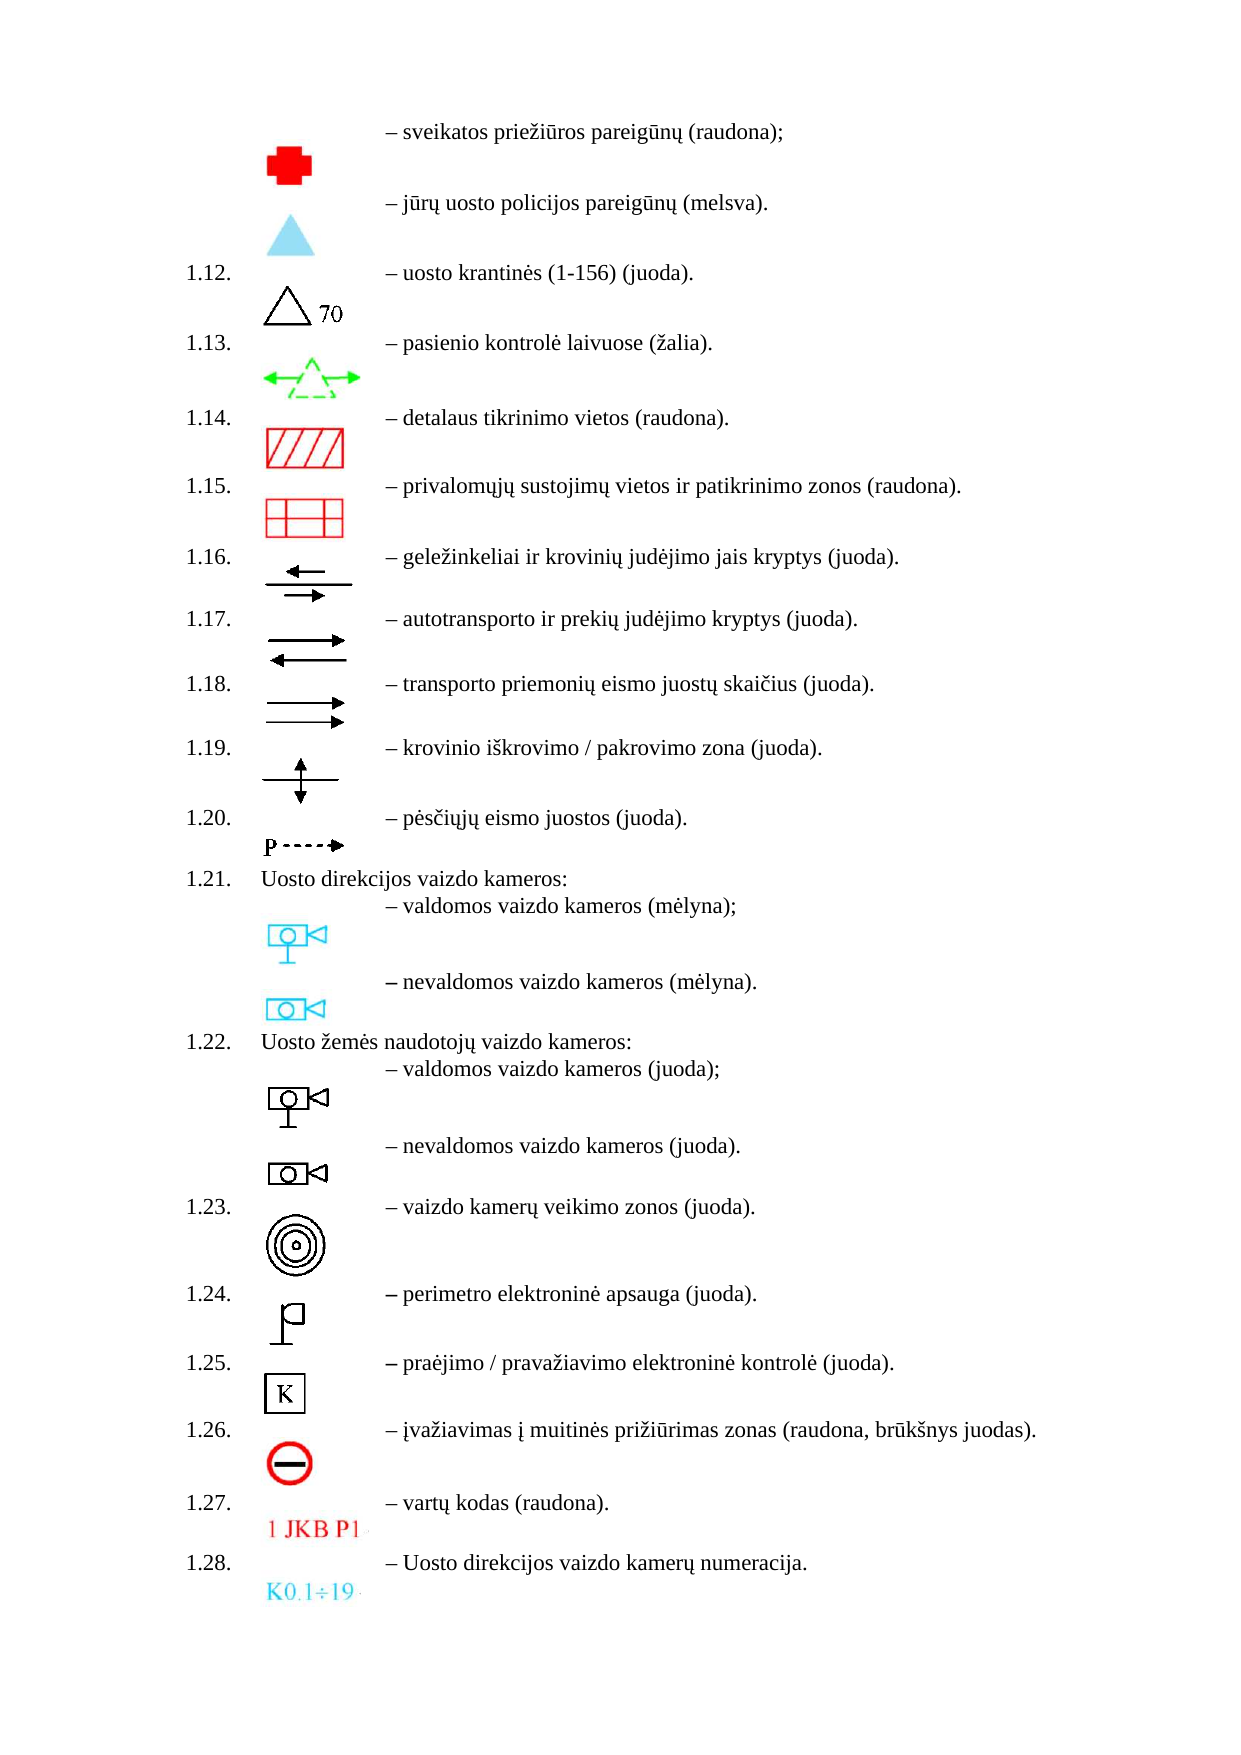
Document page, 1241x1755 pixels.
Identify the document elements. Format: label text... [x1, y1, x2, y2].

table_cell – transporto priemonių eismo juostų skaičius (juoda). [381, 670, 1119, 734]
table_cell (pav.) [256, 1132, 381, 1193]
table_cell (pav.) [256, 472, 381, 543]
table_cell 1.15. [181, 472, 256, 543]
table_cell (pav.) [256, 1350, 381, 1416]
table_cell (pav.) [256, 543, 381, 605]
table_cell [181, 118, 256, 189]
table_cell (pav.) [256, 1193, 381, 1280]
table_cell 1.12. [181, 259, 256, 329]
table_cell – Uosto direkcijos vaizdo kamerų numeracija. [381, 1550, 1119, 1607]
table_cell 1.19. [181, 734, 256, 803]
table_cell – įvažiavimas į muitinės prižiūrimas zonas (raudona, brūkšnys juodas). [381, 1416, 1119, 1489]
table_cell – geležinkeliai ir krovinių judėjimo jais kryptys (juoda). [381, 543, 1119, 605]
table_cell (pav.) [256, 1550, 381, 1607]
table_cell [181, 190, 256, 259]
table_cell – valdomos vaizdo kameros (mėlyna); [381, 892, 1119, 968]
table_cell 1.28. [181, 1550, 256, 1607]
table_cell – autotransporto ir prekių judėjimo kryptys (juoda). [381, 605, 1119, 670]
table_cell 1.23. [181, 1193, 256, 1280]
table_cell (pav.) [256, 190, 381, 259]
table_cell 1.13. [181, 329, 256, 403]
table_cell (pav.) [256, 259, 381, 329]
table_cell 1.27. [181, 1489, 256, 1549]
table_cell 1.16. [181, 543, 256, 605]
table_cell (pav.) [256, 892, 381, 968]
table_cell (pav.) [256, 804, 381, 866]
table_cell – nevaldomos vaizdo kameros (juoda). [381, 1132, 1119, 1193]
table_cell (pav.) [256, 404, 381, 472]
table_cell (pav.) [256, 118, 381, 189]
table_cell – nevaldomos vaizdo kameros (mėlyna). [381, 968, 1119, 1028]
table_cell (pav.) [256, 605, 381, 670]
table_cell [181, 1132, 256, 1193]
table_cell Uosto direkcijos vaizdo kameros: [256, 866, 1119, 892]
table_cell – praėjimo / pravažiavimo elektroninė kontrolė (juoda). [381, 1350, 1119, 1416]
table_cell 1.24. [181, 1280, 256, 1349]
table_cell 1.25. [181, 1350, 256, 1416]
table_cell – jūrų uosto policijos pareigūnų (melsva). [381, 190, 1119, 259]
table_cell – vartų kodas (raudona). [381, 1489, 1119, 1549]
table_cell 1.26. [181, 1416, 256, 1489]
table_cell (pav.) [256, 1489, 381, 1549]
table_cell 1.22. [181, 1028, 256, 1055]
table_cell – detalaus tikrinimo vietos (raudona). [381, 404, 1119, 472]
table_cell 1.17. [181, 605, 256, 670]
table_cell 1.21. [181, 866, 256, 892]
table_cell (pav.) [256, 670, 381, 734]
table_cell (pav.) [256, 329, 381, 403]
table_cell (pav.) [256, 734, 381, 803]
table_cell Uosto žemės naudotojų vaizdo kameros: [256, 1028, 1119, 1055]
table_cell 1.20. [181, 804, 256, 866]
table_cell – privalomųjų sustojimų vietos ir patikrinimo zonos (raudona). [381, 472, 1119, 543]
table_cell [181, 892, 256, 968]
table_cell – krovinio iškrovimo / pakrovimo zona (juoda). [381, 734, 1119, 803]
table_cell – perimetro elektroninė apsauga (juoda). [381, 1280, 1119, 1349]
table_cell (pav.) [256, 1280, 381, 1349]
table_cell – uosto krantinės (1-156) (juoda). [381, 259, 1119, 329]
table_cell (pav.) [256, 1055, 381, 1132]
table_cell (pav.) [256, 1416, 381, 1489]
table_cell [181, 1055, 256, 1132]
table_cell (pav.) [256, 968, 381, 1028]
table_cell – vaizdo kamerų veikimo zonos (juoda). [381, 1193, 1119, 1280]
table_cell 1.14. [181, 404, 256, 472]
table_cell – valdomos vaizdo kameros (juoda); [381, 1055, 1119, 1132]
table_cell [181, 968, 256, 1028]
table_cell – sveikatos priežiūros pareigūnų (raudona); [381, 118, 1119, 189]
table_cell – pėsčiųjų eismo juostos (juoda). [381, 804, 1119, 866]
table_cell – pasienio kontrolė laivuose (žalia). [381, 329, 1119, 403]
table_cell 1.18. [181, 670, 256, 734]
